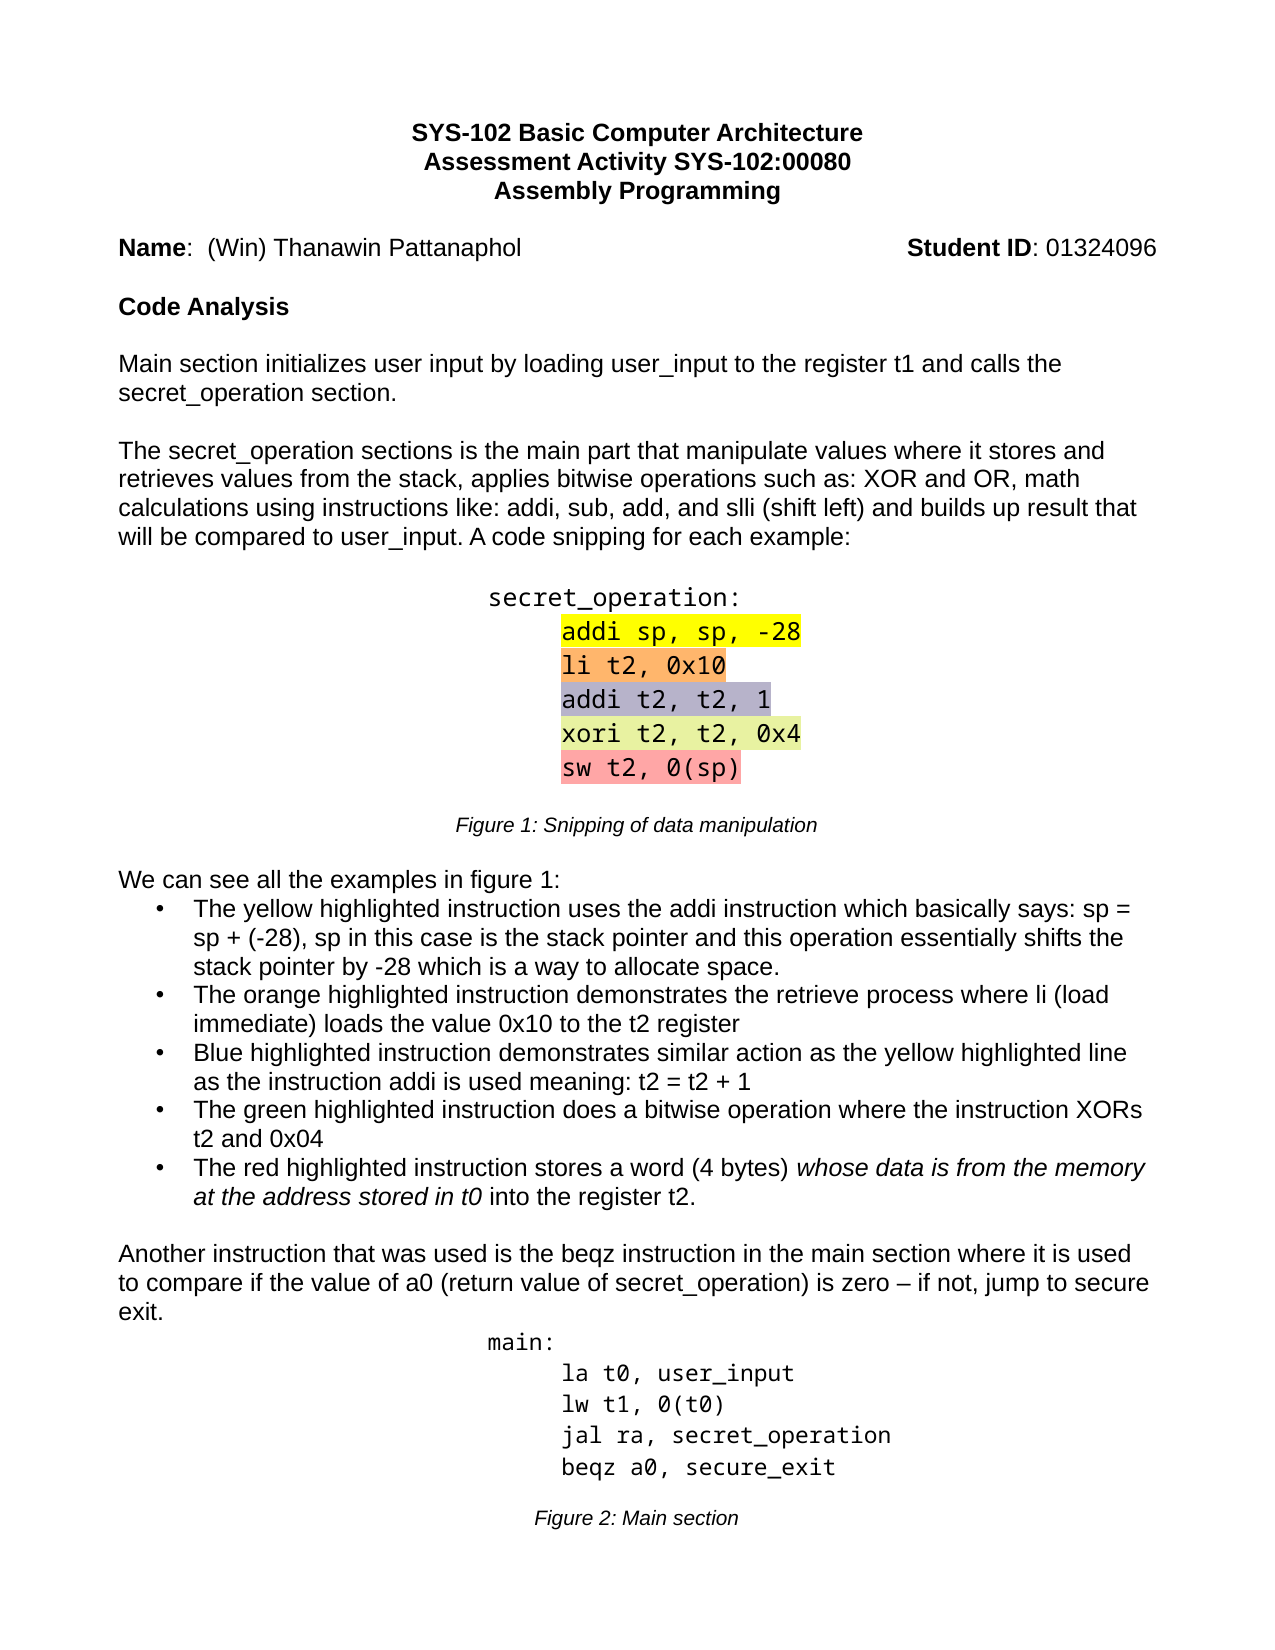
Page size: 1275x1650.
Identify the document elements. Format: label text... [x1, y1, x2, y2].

text Figure 2: Main section [118, 1482, 1157, 1530]
text Code Analysis [118, 292, 1157, 321]
text main: [118, 1326, 1157, 1357]
text We can see all the examples in figure 1: [118, 865, 1157, 894]
text lw t1, 0(t0) [118, 1388, 1157, 1419]
text addi sp, sp, -28 [118, 613, 1157, 647]
text xori t2, t2, 0x4 [118, 716, 1157, 750]
list The orange highlighted instruction demonstrates the retrieve process where li (load immediate) loads the value 0x10 to the t2 register [156, 980, 1157, 1038]
text The secret_operation sections is the main part that manipulate values where it stores and retrieves values from the stack, applies bitwise operations such as: XOR and OR, math calculations using instructions like: addi, sub, add, and slli (shift left) and builds up result that will be compared to user_input. A code snipping for each example: [118, 436, 1157, 551]
text Figure 1: Snipping of data manipulation [118, 812, 1157, 836]
text Main section initializes user input by loading user_input to the register t1 and calls the secret_operation section. [118, 349, 1157, 407]
text jal ra, secret_operation [118, 1419, 1157, 1451]
list The red highlighted instruction stores a word (4 bytes) whose data is from the memory at the address stored in t0 into the register t2. [156, 1153, 1157, 1211]
list Blue highlighted instruction demonstrates similar action as the yellow highlighted line as the instruction addi is used meaning: t2 = t2 + 1 [156, 1038, 1157, 1096]
text Another instruction that was used is the beqz instruction in the main section where it is used to compare if the value of a0 (return value of secret_operation) is zero – if not, jump to secure exit. [118, 1239, 1157, 1326]
text secret_operation: [118, 579, 1157, 613]
list The yellow highlighted instruction uses the addi instruction which basically says: sp = sp + (-28), sp in this case is the stack pointer and this operation essentially shifts the stack pointer by -28 which is a way to allocate space. [156, 894, 1157, 980]
text sw t2, 0(sp) [118, 750, 1157, 784]
text la t0, user_input [118, 1357, 1157, 1388]
text beqz a0, secure_exit [118, 1451, 1157, 1482]
list The green highlighted instruction does a bitwise operation where the instruction XORs t2 and 0x04 [156, 1096, 1157, 1153]
text addi t2, t2, 1 [118, 682, 1157, 716]
text li t2, 0x10 [118, 647, 1157, 682]
